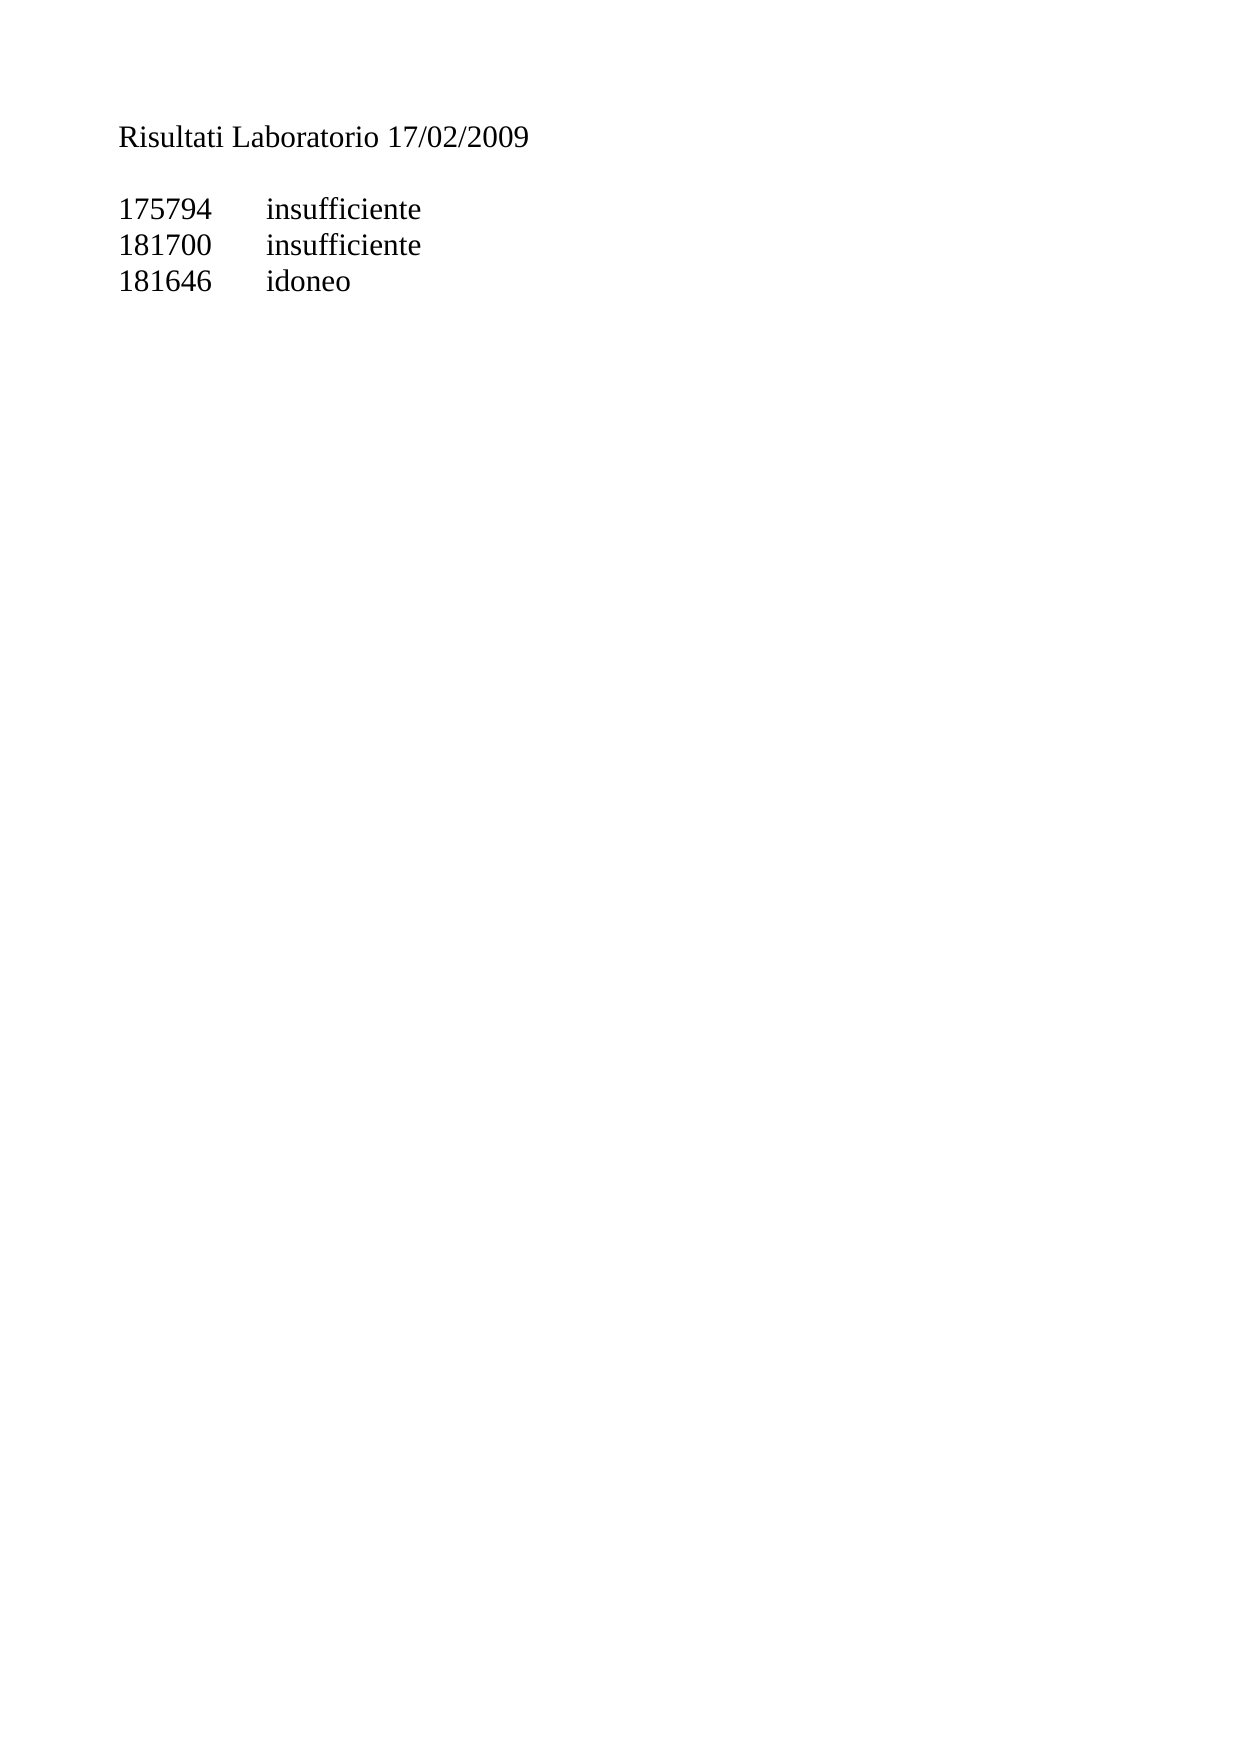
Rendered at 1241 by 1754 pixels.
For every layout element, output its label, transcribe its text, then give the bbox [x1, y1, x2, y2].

text 181646 idoneo [118, 262, 1122, 298]
text 175794 insufficiente [118, 190, 1122, 226]
text 181700 insufficiente [118, 226, 1122, 262]
text Risultati Laboratorio 17/02/2009 [118, 118, 1122, 154]
